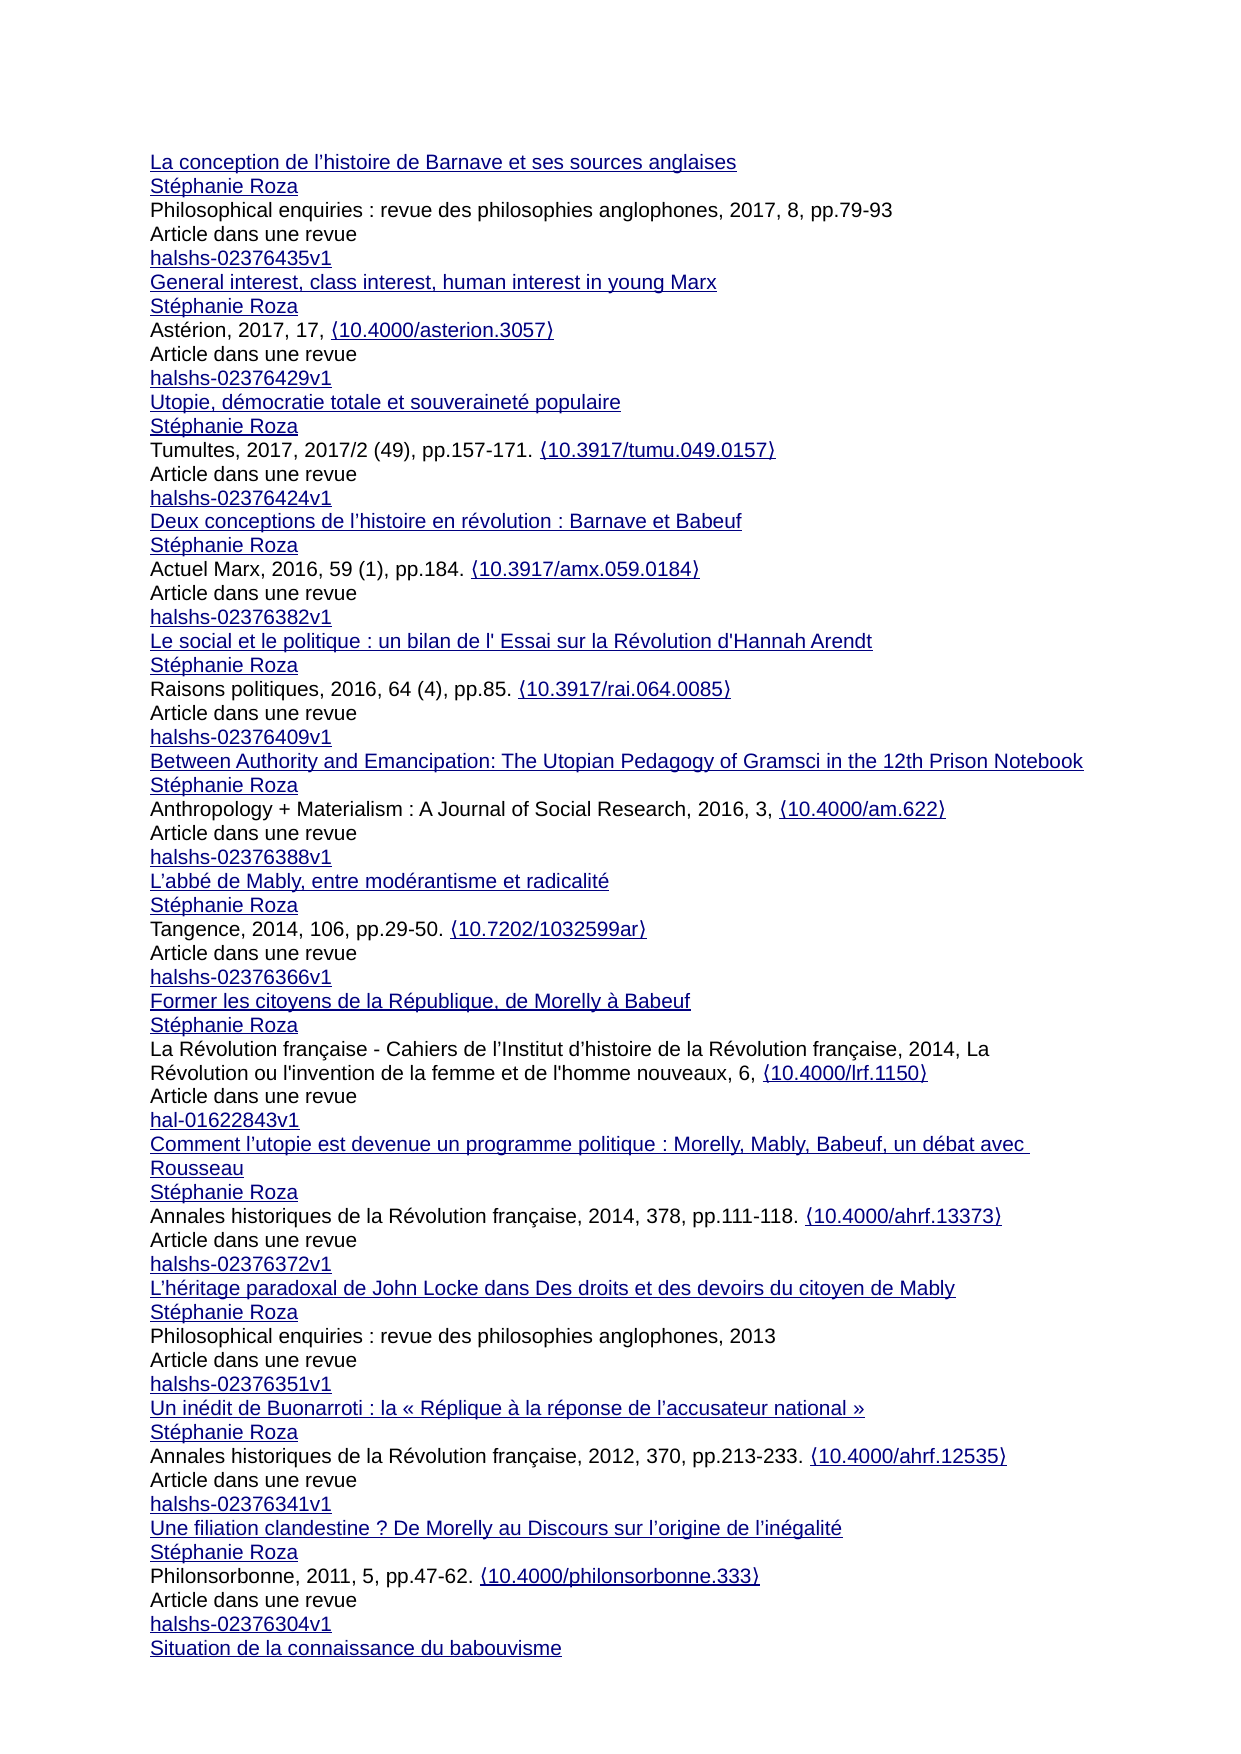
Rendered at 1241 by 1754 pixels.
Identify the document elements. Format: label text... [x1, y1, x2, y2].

table_cell Situation de la connaissance du babouvisme [150, 1635, 1090, 1659]
table_cell Une filiation clandestine ? De Morelly au Discours sur l’origine de l’inégalité Stéphanie Roza Philonsorbonne, 2011, 5, pp.47-62. ⟨10.4000/philonsorbonne.333⟩ Article dans une revue halshs-02376304v1 [150, 1516, 1090, 1635]
table_cell Comment l’utopie est devenue un programme politique : Morelly, Mably, Babeuf, un débat avec Rousseau Stéphanie Roza Annales historiques de la Révolution française, 2014, 378, pp.111-118. ⟨10.4000/ahrf.13373⟩ Article dans une revue halshs-02376372v1 [150, 1132, 1090, 1276]
table_cell L’abbé de Mably, entre modérantisme et radicalité Stéphanie Roza Tangence, 2014, 106, pp.29-50. ⟨10.7202/1032599ar⟩ Article dans une revue halshs-02376366v1 [150, 869, 1090, 988]
table_cell Le social et le politique : un bilan de l' Essai sur la Révolution d'Hannah Arendt Stéphanie Roza Raisons politiques, 2016, 64 (4), pp.85. ⟨10.3917/rai.064.0085⟩ Article dans une revue halshs-02376409v1 [150, 629, 1090, 749]
table_cell Former les citoyens de la République, de Morelly à Babeuf Stéphanie Roza La Révolution française - Cahiers de l’Institut d’histoire de la Révolution française, 2014, La Révolution ou l'invention de la femme et de l'homme nouveaux, 6, ⟨10.4000/lrf.1150⟩ Article dans une revue hal-01622843v1 [150, 989, 1090, 1132]
table_cell La conception de l’histoire de Barnave et ses sources anglaises Stéphanie Roza Philosophical enquiries : revue des philosophies anglophones, 2017, 8, pp.79-93 Article dans une revue halshs-02376435v1 [150, 150, 1090, 270]
table_cell Between Authority and Emancipation: The Utopian Pedagogy of Gramsci in the 12th Prison Notebook Stéphanie Roza Anthropology + Materialism : A Journal of Social Research, 2016, 3, ⟨10.4000/am.622⟩ Article dans une revue halshs-02376388v1 [150, 749, 1090, 869]
table_cell Utopie, démocratie totale et souveraineté populaire Stéphanie Roza Tumultes, 2017, 2017/2 (49), pp.157-171. ⟨10.3917/tumu.049.0157⟩ Article dans une revue halshs-02376424v1 [150, 390, 1090, 509]
table_cell General interest, class interest, human interest in young Marx Stéphanie Roza Astérion, 2017, 17, ⟨10.4000/asterion.3057⟩ Article dans une revue halshs-02376429v1 [150, 270, 1090, 389]
table_cell Deux conceptions de l’histoire en révolution : Barnave et Babeuf Stéphanie Roza Actuel Marx, 2016, 59 (1), pp.184. ⟨10.3917/amx.059.0184⟩ Article dans une revue halshs-02376382v1 [150, 509, 1090, 629]
table_cell L’héritage paradoxal de John Locke dans Des droits et des devoirs du citoyen de Mably Stéphanie Roza Philosophical enquiries : revue des philosophies anglophones, 2013 Article dans une revue halshs-02376351v1 [150, 1276, 1090, 1396]
table_cell Un inédit de Buonarroti : la « Réplique à la réponse de l’accusateur national » Stéphanie Roza Annales historiques de la Révolution française, 2012, 370, pp.213-233. ⟨10.4000/ahrf.12535⟩ Article dans une revue halshs-02376341v1 [150, 1396, 1090, 1516]
